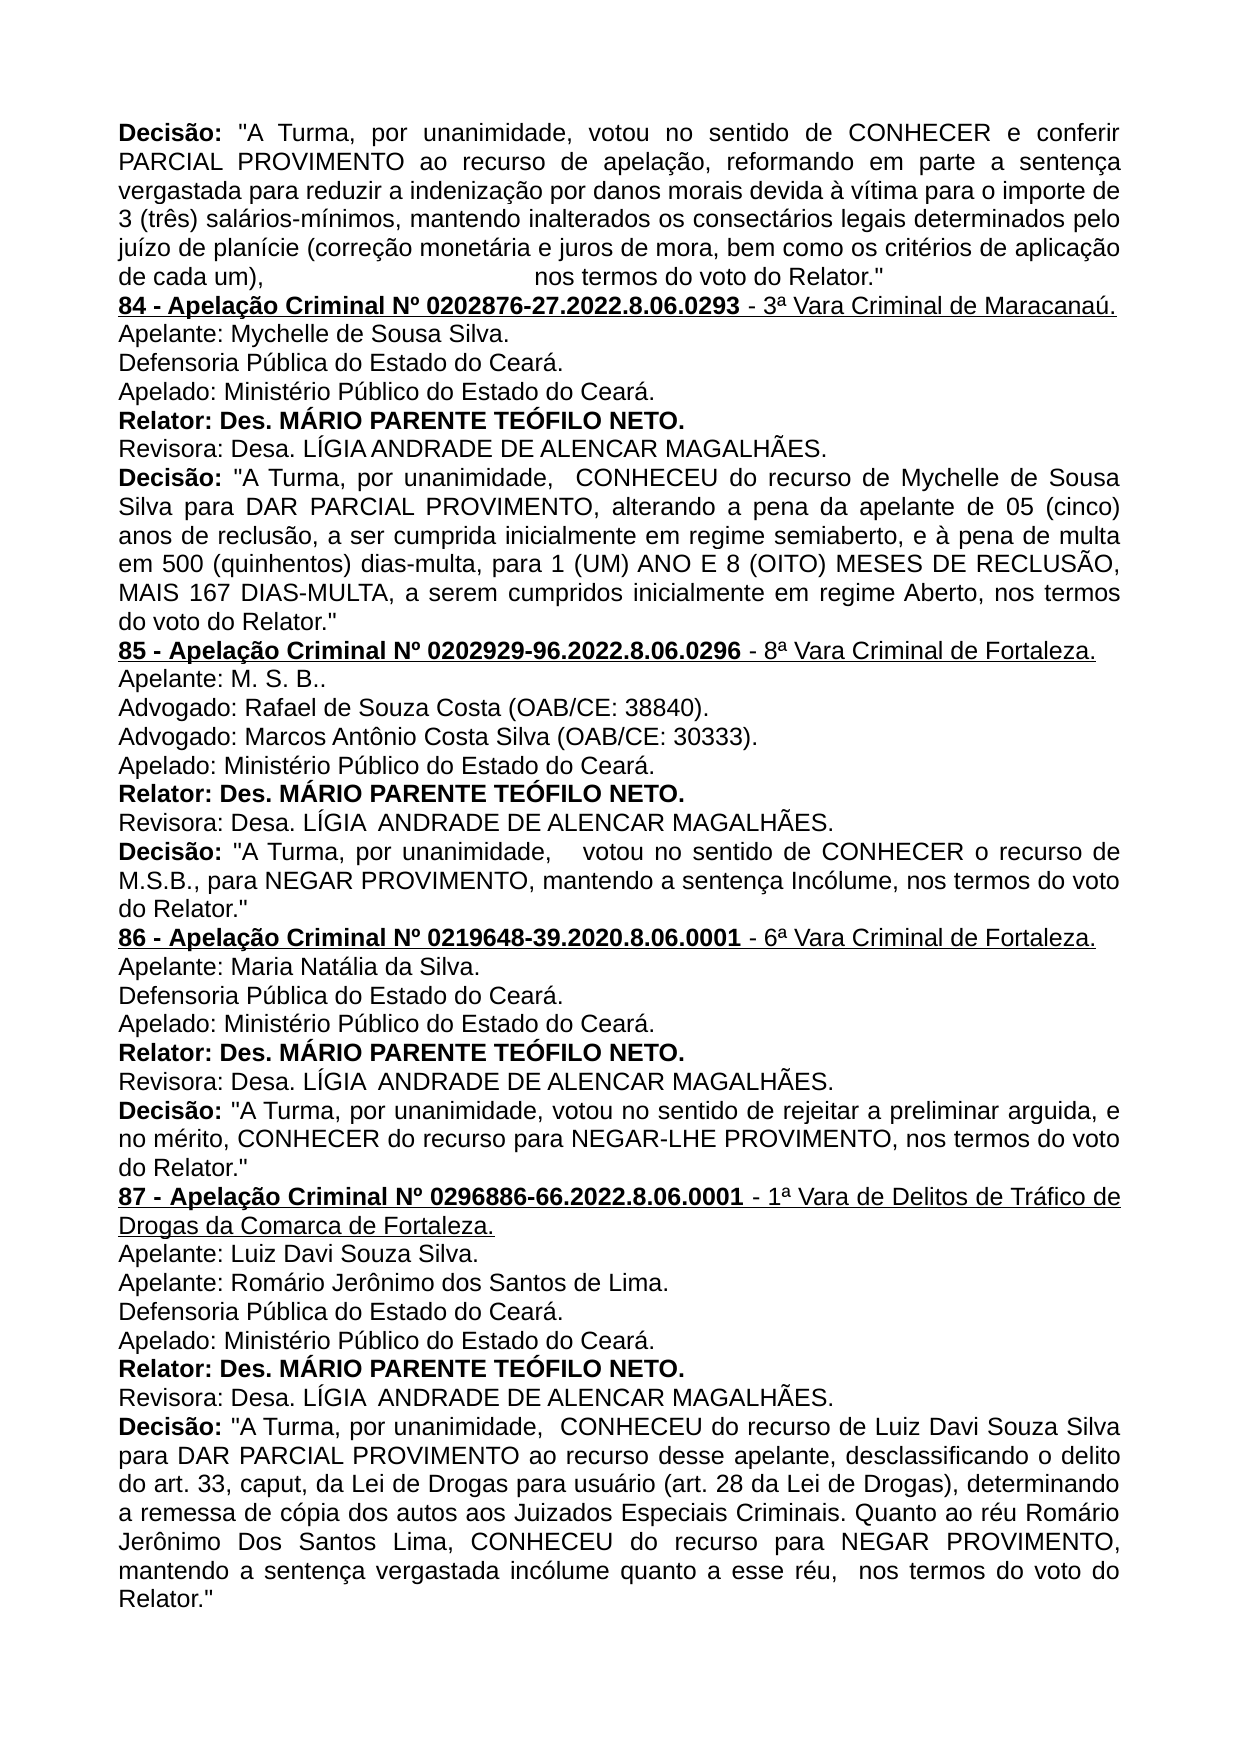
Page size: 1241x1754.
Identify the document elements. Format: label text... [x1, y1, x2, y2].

text Apelante: Mychelle de Sousa Silva. [118, 319, 1122, 348]
text Apelante: Romário Jerônimo dos Santos de Lima. [118, 1268, 1122, 1297]
text 87 - Apelação Criminal Nº 0296886-66.2022.8.06.0001 - 1ª Vara de Delitos de Tráfico de Drogas da Comarca de Fortaleza. [118, 1182, 1122, 1239]
text Decisão: "A Turma, por unanimidade, votou no sentido de CONHECER o recurso de M.S.B., para NEGAR PROVIMENTO, mantendo a sentença Incólume, nos termos do voto do Relator." [118, 837, 1122, 923]
text Relator: Des. MÁRIO PARENTE TEÓFILO NETO. [118, 1354, 1122, 1383]
text Apelante: Luiz Davi Souza Silva. [118, 1239, 1122, 1268]
text Revisora: Desa. LÍGIA ANDRADE DE ALENCAR MAGALHÃES. [118, 808, 1122, 837]
text Defensoria Pública do Estado do Ceará. [118, 348, 1122, 377]
text Apelado: Ministério Público do Estado do Ceará. [118, 1326, 1122, 1354]
text Decisão: "A Turma, por unanimidade, CONHECEU do recurso de Mychelle de Sousa Silva para DAR PARCIAL PROVIMENTO, alterando a pena da apelante de 05 (cinco) anos de reclusão, a ser cumprida inicialmente em regime semiaberto, e à pena de multa em 500 (quinhentos) dias-multa, para 1 (UM) ANO E 8 (OITO) MESES DE RECLUSÃO, MAIS 167 DIAS-MULTA, a serem cumpridos inicialmente em regime Aberto, nos termos do voto do Relator." [118, 463, 1122, 636]
text Defensoria Pública do Estado do Ceará. [118, 981, 1122, 1009]
text Relator: Des. MÁRIO PARENTE TEÓFILO NETO. [118, 779, 1122, 808]
text Apelante: M. S. B.. [118, 664, 1122, 693]
text 85 - Apelação Criminal Nº 0202929-96.2022.8.06.0296 - 8ª Vara Criminal de Fortaleza. [118, 636, 1122, 664]
text 84 - Apelação Criminal Nº 0202876-27.2022.8.06.0293 - 3ª Vara Criminal de Maracanaú. [118, 291, 1122, 319]
text Revisora: Desa. LÍGIA ANDRADE DE ALENCAR MAGALHÃES. [118, 1067, 1122, 1096]
text Relator: Des. MÁRIO PARENTE TEÓFILO NETO. [118, 1038, 1122, 1067]
text Apelado: Ministério Público do Estado do Ceará. [118, 377, 1122, 406]
text Apelante: Maria Natália da Silva. [118, 952, 1122, 981]
text Revisora: Desa. LÍGIA ANDRADE DE ALENCAR MAGALHÃES. [118, 1383, 1122, 1412]
text Revisora: Desa. LÍGIA ANDRADE DE ALENCAR MAGALHÃES. [118, 434, 1122, 463]
text Apelado: Ministério Público do Estado do Ceará. [118, 751, 1122, 779]
text Advogado: Marcos Antônio Costa Silva (OAB/CE: 30333). [118, 722, 1122, 751]
text Defensoria Pública do Estado do Ceará. [118, 1297, 1122, 1326]
text Advogado: Rafael de Souza Costa (OAB/CE: 38840). [118, 693, 1122, 722]
text Decisão: "A Turma, por unanimidade, votou no sentido de CONHECER e conferir PARCIAL PROVIMENTO ao recurso de apelação, reformando em parte a sentença vergastada para reduzir a indenização por danos morais devida à vítima para o importe de 3 (três) salários-mínimos, mantendo inalterados os consectários legais determinados pelo juízo de planície (correção monetária e juros de mora, bem como os critérios de aplicação de cada um), nos termos do voto do Relator." [118, 118, 1122, 291]
text Decisão: "A Turma, por unanimidade, CONHECEU do recurso de Luiz Davi Souza Silva para DAR PARCIAL PROVIMENTO ao recurso desse apelante, desclassificando o delito do art. 33, caput, da Lei de Drogas para usuário (art. 28 da Lei de Drogas), determinando a remessa de cópia dos autos aos Juizados Especiais Criminais. Quanto ao réu Romário Jerônimo Dos Santos Lima, CONHECEU do recurso para NEGAR PROVIMENTO, mantendo a sentença vergastada incólume quanto a esse réu, nos termos do voto do Relator." [118, 1412, 1122, 1613]
text 86 - Apelação Criminal Nº 0219648-39.2020.8.06.0001 - 6ª Vara Criminal de Fortaleza. [118, 923, 1122, 952]
text Decisão: "A Turma, por unanimidade, votou no sentido de rejeitar a preliminar arguida, e no mérito, CONHECER do recurso para NEGAR-LHE PROVIMENTO, nos termos do voto do Relator." [118, 1096, 1122, 1182]
text Relator: Des. MÁRIO PARENTE TEÓFILO NETO. [118, 406, 1122, 434]
text Apelado: Ministério Público do Estado do Ceará. [118, 1009, 1122, 1038]
